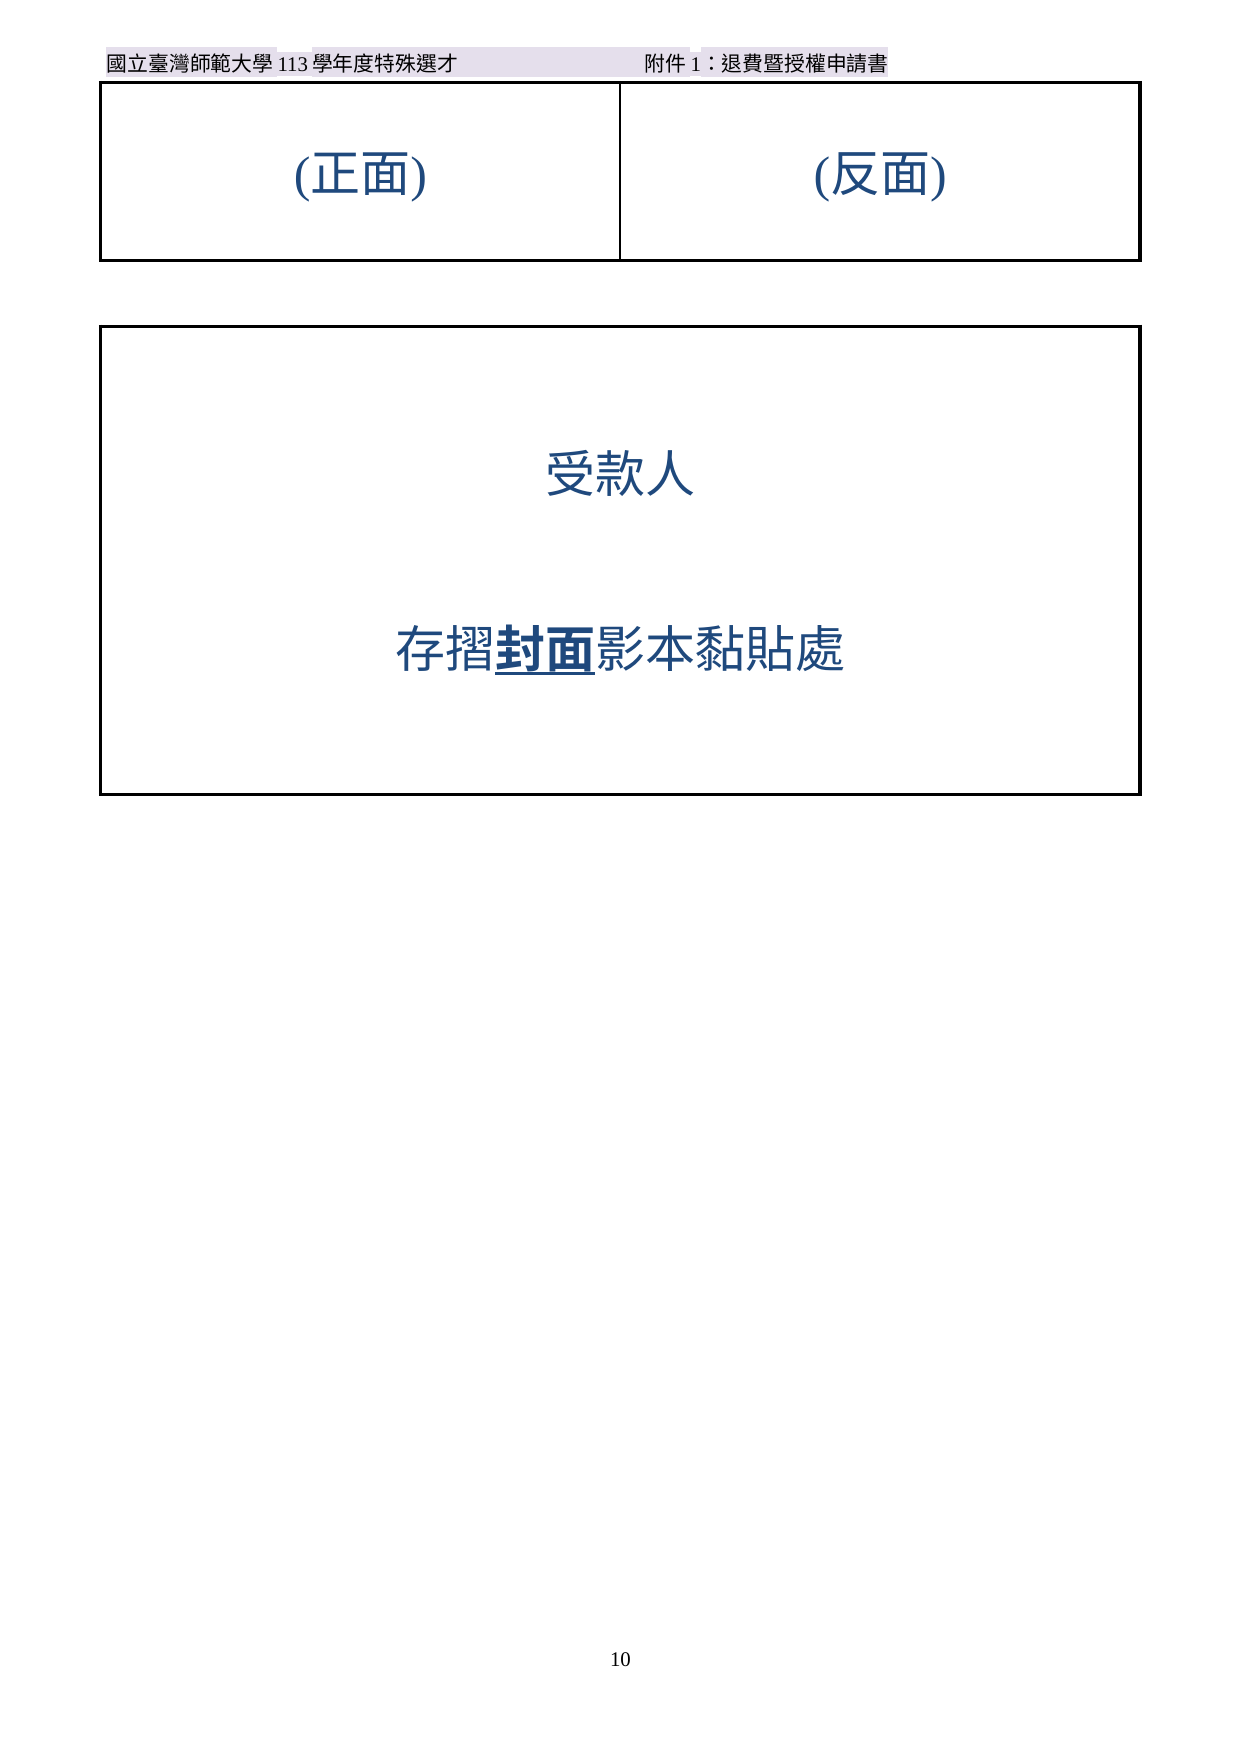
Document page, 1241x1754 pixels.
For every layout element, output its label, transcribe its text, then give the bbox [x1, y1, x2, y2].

table_header (正面) [102, 84, 619, 259]
table_header 受款人 存摺封面影本黏貼處 [102, 328, 1138, 793]
table_header (反面) [621, 84, 1138, 259]
